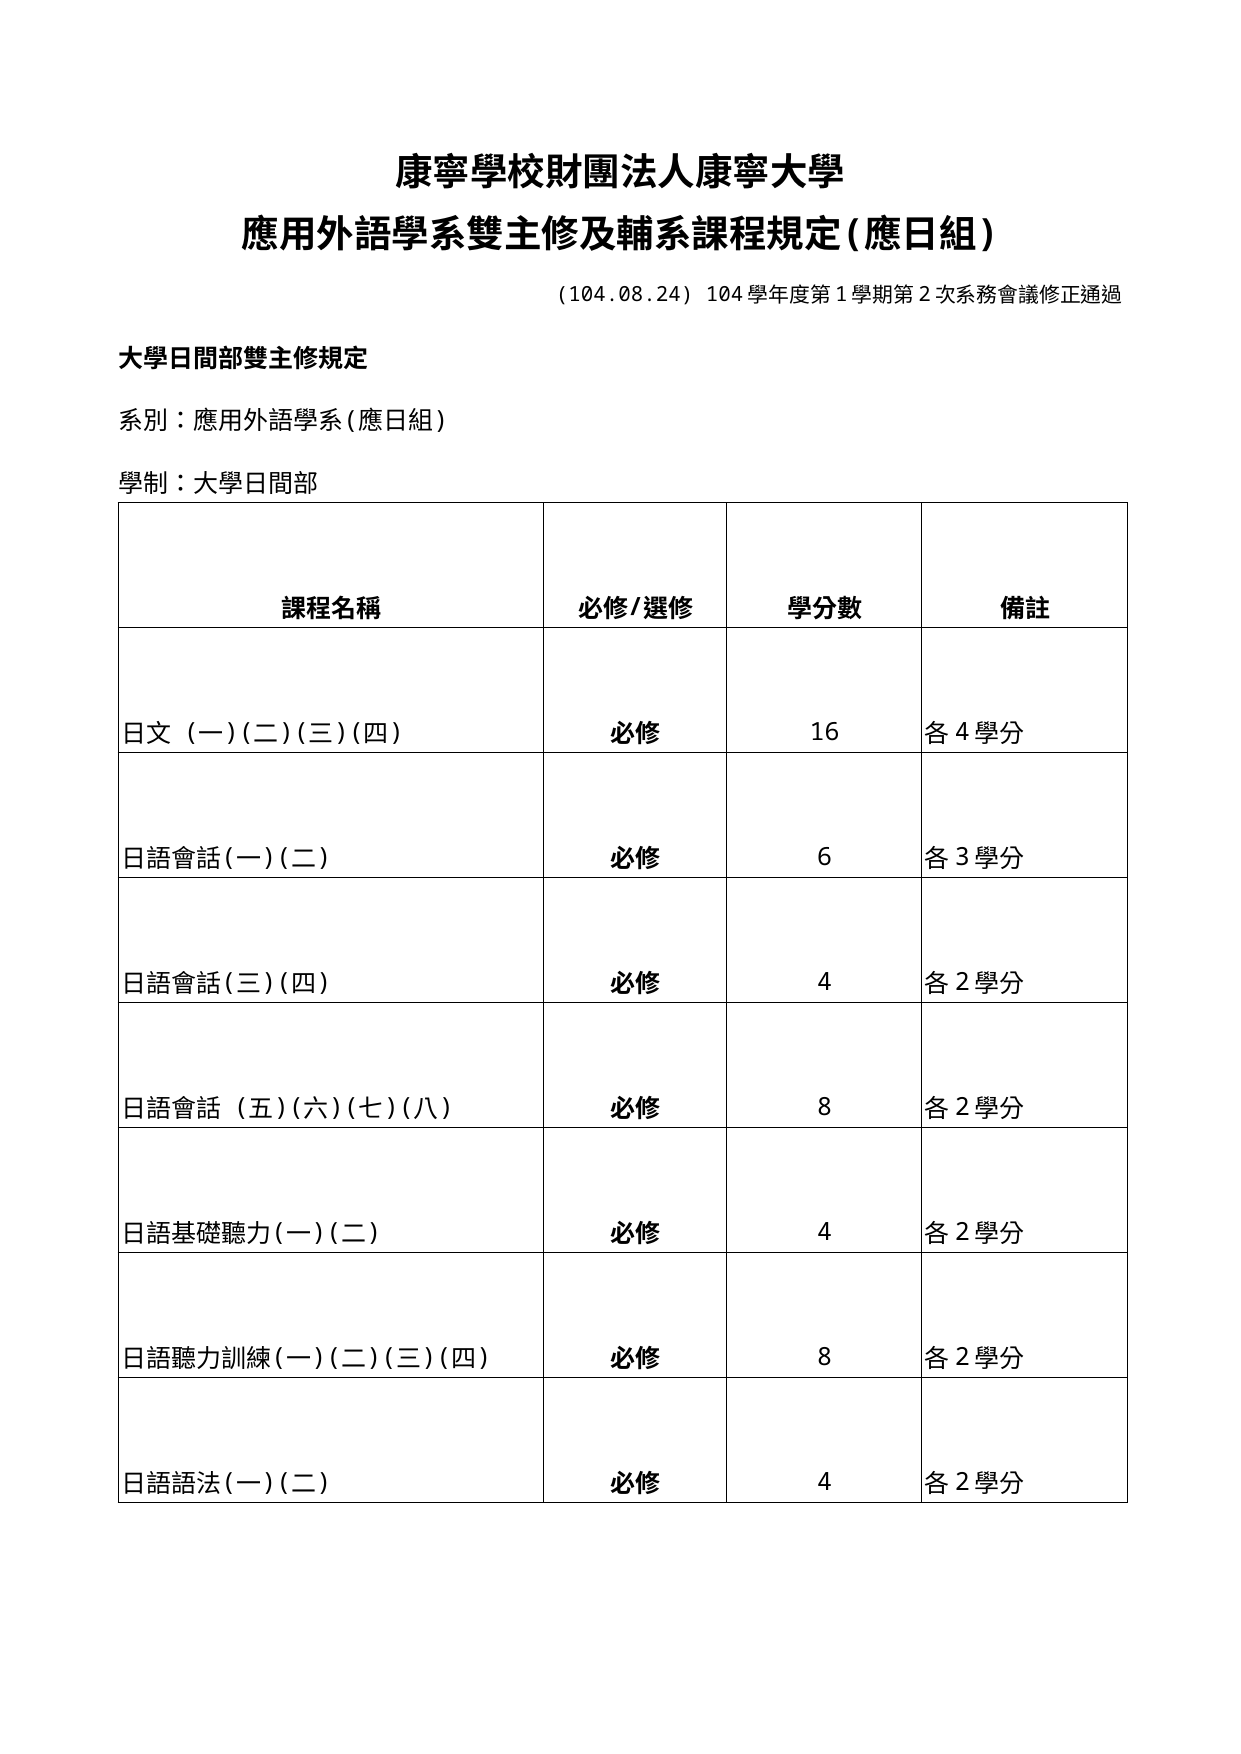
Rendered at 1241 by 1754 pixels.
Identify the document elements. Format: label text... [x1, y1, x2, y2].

table_cell 日語基礎聽力(一)(二) [119, 1128, 543, 1252]
table_cell 必修 [544, 878, 726, 1002]
table_cell 必修 [544, 1003, 726, 1127]
text 應用外語學系雙主修及輔系課程規定(應日組) [118, 189, 1122, 252]
table_cell 日文 (一)(二)(三)(四) [119, 628, 543, 752]
table_cell 各2學分 [922, 1378, 1127, 1502]
table_cell 各2學分 [922, 1003, 1127, 1127]
table_cell 4 [727, 878, 921, 1002]
table_cell 必修 [544, 1253, 726, 1377]
table_header 學分數 [727, 503, 921, 627]
table_cell 16 [727, 628, 921, 752]
table_cell 必修 [544, 753, 726, 877]
text 康寧學校財團法人康寧大學 [118, 127, 1122, 189]
table_cell 4 [727, 1378, 921, 1502]
table_header 課程名稱 [119, 503, 543, 627]
table_cell 8 [727, 1003, 921, 1127]
table_cell 各3學分 [922, 753, 1127, 877]
table_cell 4 [727, 1128, 921, 1252]
table_cell 日語會話(三)(四) [119, 878, 543, 1002]
table_cell 各4學分 [922, 628, 1127, 752]
table_cell 各2學分 [922, 878, 1127, 1002]
table_cell 必修 [544, 1128, 726, 1252]
table_cell 必修 [544, 1378, 726, 1502]
table_cell 日語語法(一)(二) [119, 1378, 543, 1502]
text 系別：應用外語學系(應日組) [118, 377, 1122, 439]
table_header 備註 [922, 503, 1127, 627]
table_cell 各2學分 [922, 1128, 1127, 1252]
table_cell 日語聽力訓練(一)(二)(三)(四) [119, 1253, 543, 1377]
table_cell 6 [727, 753, 921, 877]
table_cell 各2學分 [922, 1253, 1127, 1377]
table_cell 日語會話 (五)(六)(七)(八) [119, 1003, 543, 1127]
text 大學日間部雙主修規定 [118, 314, 1122, 377]
table_cell 必修 [544, 628, 726, 752]
table_cell 日語會話(一)(二) [119, 753, 543, 877]
text (104.08.24) 104學年度第1學期第2次系務會議修正通過 [118, 252, 1122, 314]
table_header 必修/選修 [544, 503, 726, 627]
text 學制：大學日間部 [118, 439, 1122, 502]
table_cell 8 [727, 1253, 921, 1377]
